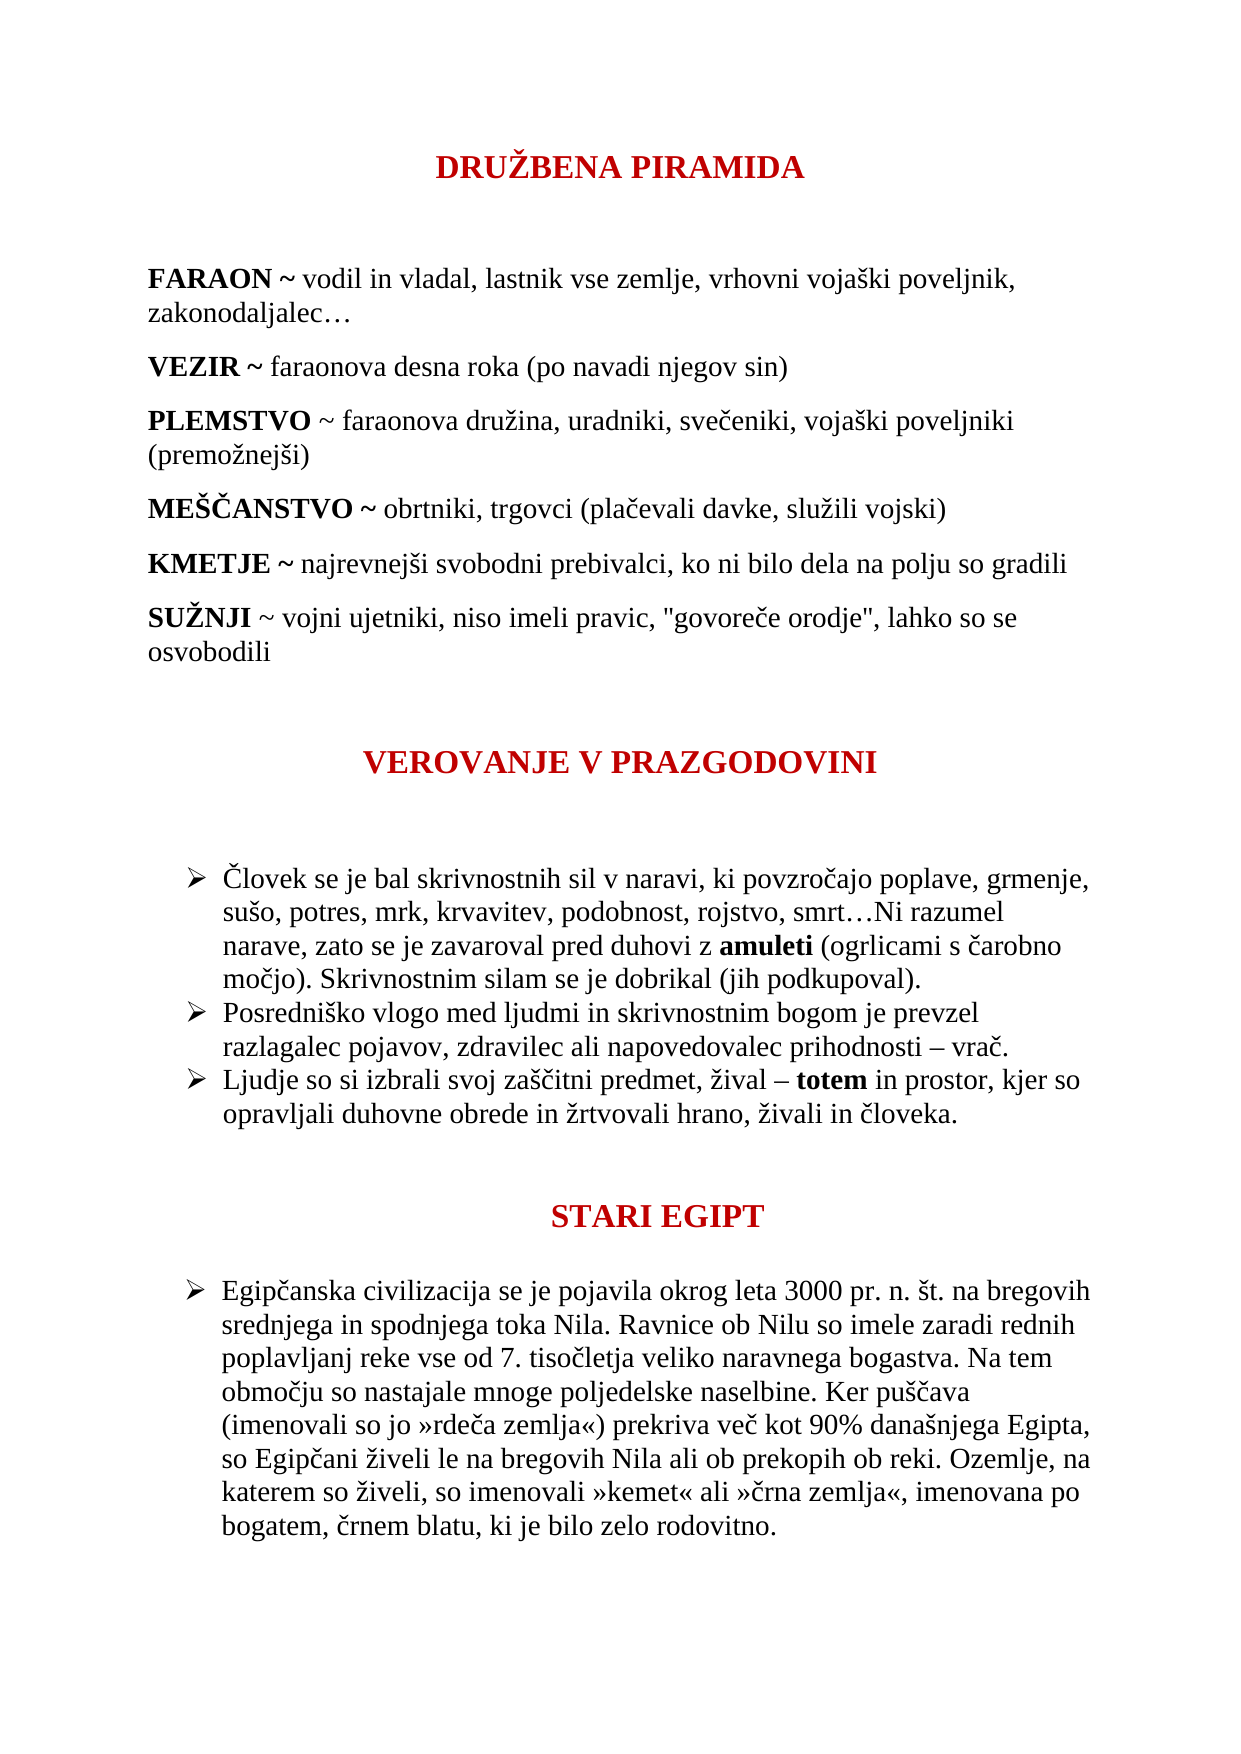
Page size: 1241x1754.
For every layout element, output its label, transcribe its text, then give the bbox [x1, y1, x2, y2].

list Posredniško vlogo med ljudmi in skrivnostnim bogom je prevzel razlagalec pojavov, zdravilec ali napovedovalec prihodnosti – vrač. [185, 995, 1093, 1062]
text PLEMSTVO ~ faraonova družina, uradniki, svečeniki, vojaški poveljniki (premožnejši) [148, 403, 1093, 471]
text SUŽNJI ~ vojni ujetniki, niso imeli pravic, ''govoreče orodje'', lahko so se osvobodili [148, 600, 1093, 667]
list Človek se je bal skrivnostnih sil v naravi, ki povzročajo poplave, grmenje, sušo, potres, mrk, krvavitev, podobnost, rojstvo, smrt…Ni razumel narave, zato se je zavaroval pred duhovi z amuleti (ogrlicami s čarobno močjo). Skrivnostnim silam se je dobrikal (jih podkupoval). [185, 861, 1093, 995]
text FARAON ~ vodil in vladal, lastnik vse zemlje, vrhovni vojaški poveljnik, zakonodaljalec… [148, 261, 1093, 328]
text VEROVANJE V PRAZGODOVINI [148, 742, 1093, 781]
text DRUŽBENA PIRAMIDA [148, 148, 1093, 186]
text VEZIR ~ faraonova desna roka (po navadi njegov sin) [148, 349, 1093, 383]
list Egipčanska civilizacija se je pojavila okrog leta 3000 pr. n. št. na bregovih srednjega in spodnjega toka Nila. Ravnice ob Nilu so imele zaradi rednih poplavljanj reke vse od 7. tisočletja veliko naravnega bogastva. Na tem območju so nastajale mnoge poljedelske naselbine. Ker puščava (imenovali so jo »rdeča zemlja«) prekriva več kot 90% današnjega Egipta, so Egipčani živeli le na bregovih Nila ali ob prekopih ob reki. Ozemlje, na katerem so živeli, so imenovali »kemet« ali »črna zemlja«, imenovana po bogatem, črnem blatu, ki je bilo zelo rodovitno. [184, 1273, 1093, 1542]
text MEŠČANSTVO ~ obrtniki, trgovci (plačevali davke, služili vojski) [148, 491, 1093, 525]
list Ljudje so si izbrali svoj zaščitni predmet, žival – totem in prostor, kjer so opravljali duhovne obrede in žrtvovali hrano, živali in človeka. [185, 1062, 1093, 1129]
text KMETJE ~ najrevnejši svobodni prebivalci, ko ni bilo dela na polju so gradili [148, 546, 1093, 579]
list STARI EGIPT [223, 1196, 1093, 1235]
